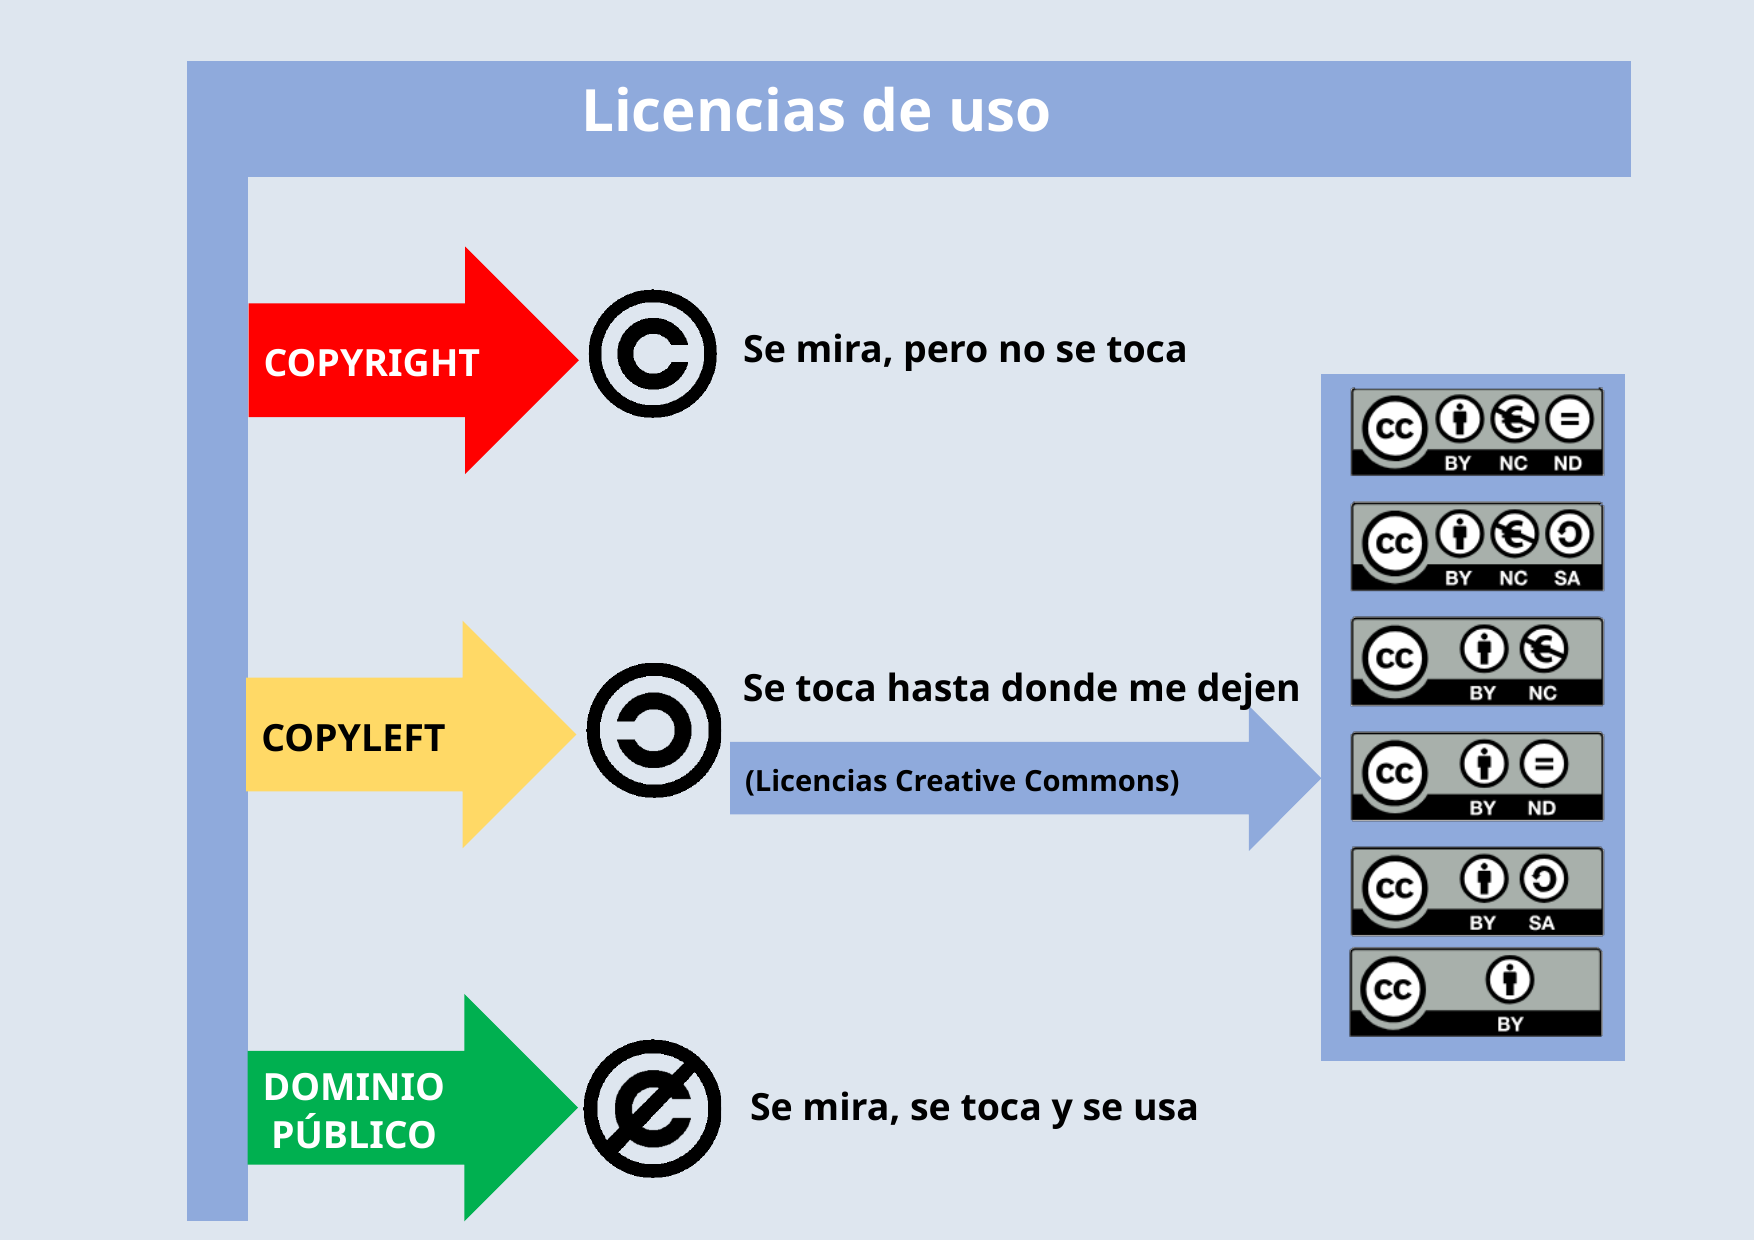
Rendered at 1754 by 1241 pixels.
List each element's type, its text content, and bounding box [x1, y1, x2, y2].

picture [1343, 306, 1611, 1120]
text Se mira, pero no se toca [743, 322, 1245, 373]
text Se toca hasta donde me dejen [743, 661, 1316, 712]
picture [586, 663, 722, 798]
picture [583, 1039, 722, 1178]
text Se mira, se toca y se usa [750, 1080, 1244, 1131]
picture [588, 289, 717, 418]
